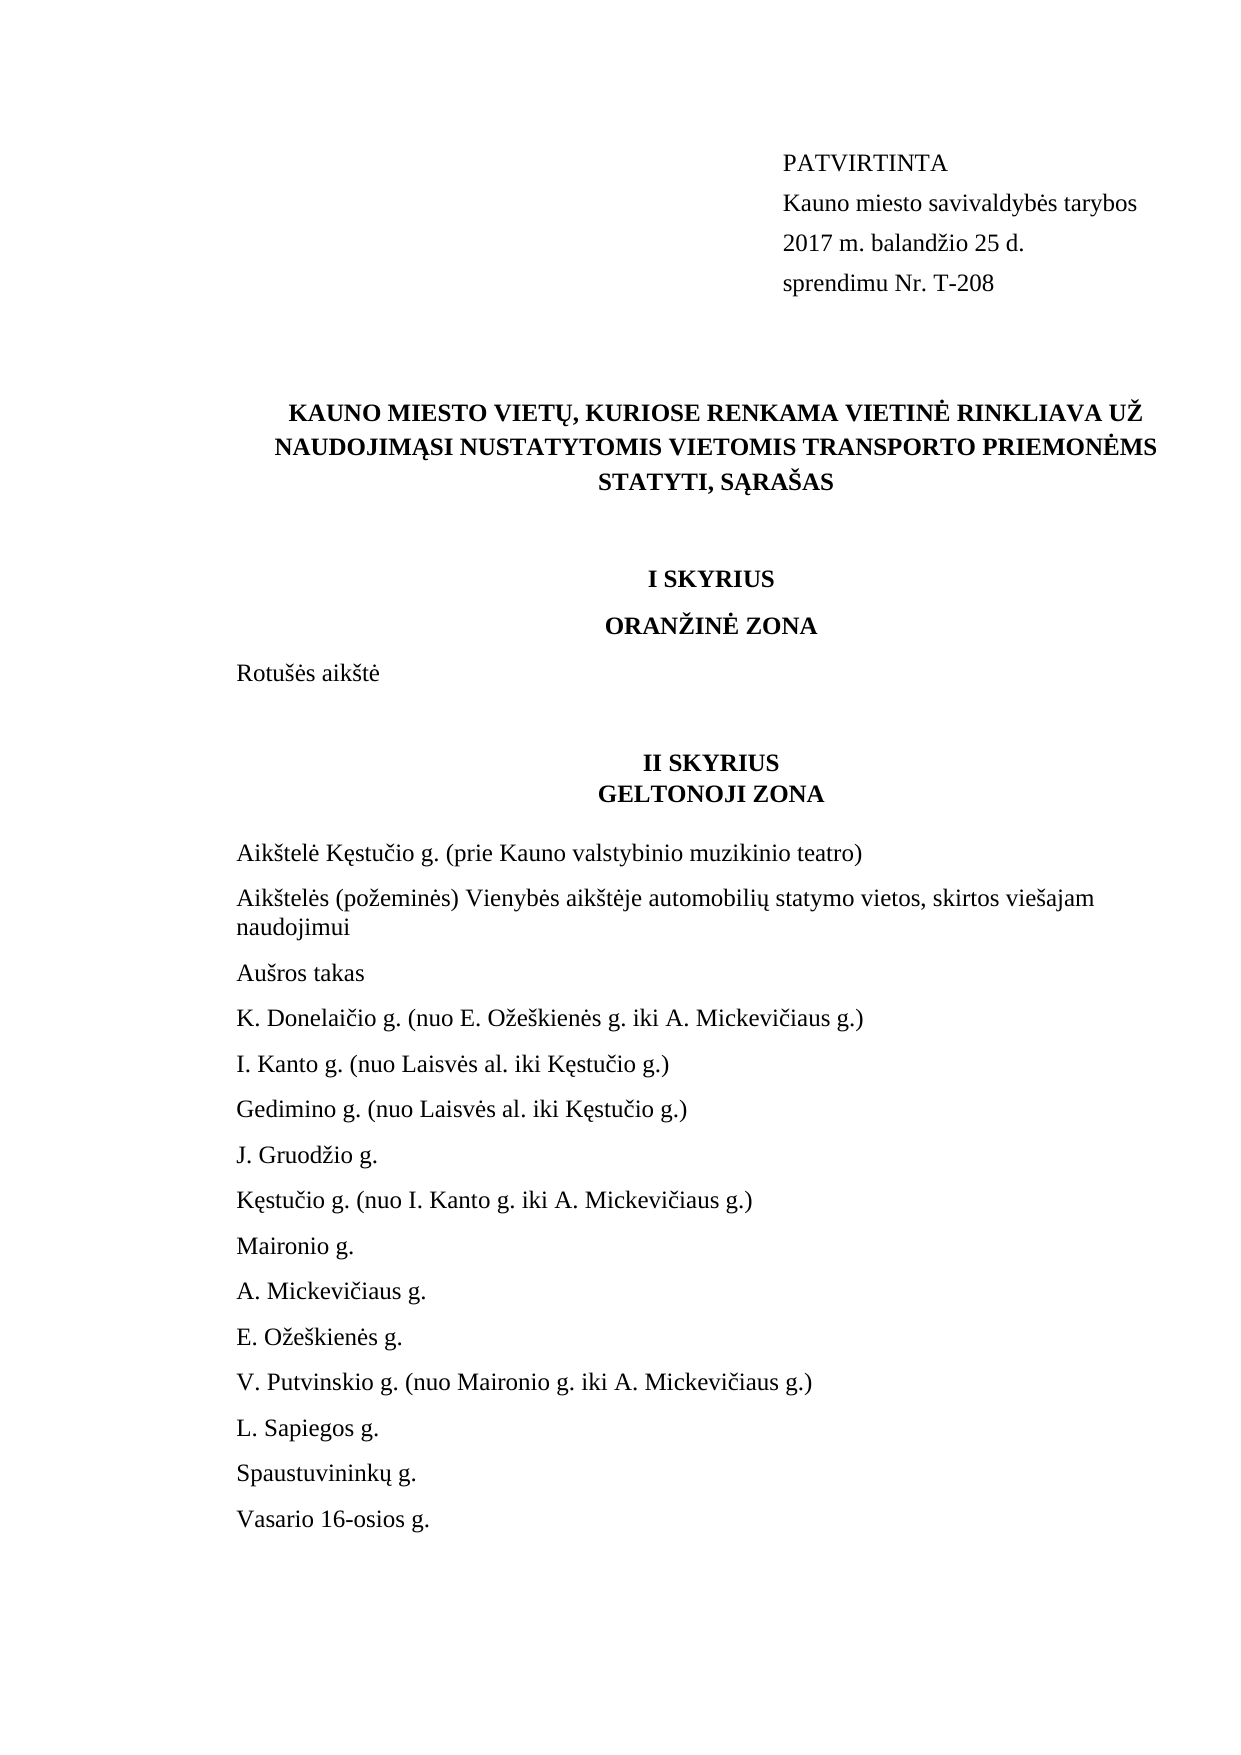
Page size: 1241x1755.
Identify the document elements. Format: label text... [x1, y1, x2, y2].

text Vasario 16-osios g. [236, 1504, 1240, 1533]
text Aikštelės (požeminės) Vienybės aikštėje automobilių statymo vietos, skirtos viešajam naudojimui [236, 883, 1196, 941]
text Spaustuvininkų g. [236, 1458, 1240, 1487]
text GELTONOJI ZONA [177, 779, 1240, 808]
text Aikštelė Kęstučio g. (prie Kauno valstybinio muzikinio teatro) [236, 838, 1240, 867]
text Maironio g. [236, 1231, 1240, 1260]
text Kęstučio g. (nuo I. Kanto g. iki A. Mickevičiaus g.) [236, 1185, 1240, 1214]
text Rotušės aikštė [236, 658, 1240, 687]
text J. Gruodžio g. [236, 1140, 1240, 1169]
text Gedimino g. (nuo Laisvės al. iki Kęstučio g.) [236, 1094, 1240, 1123]
text Kauno miesto savivaldybės tarybos [783, 188, 1240, 217]
text E. Ožeškienės g. [236, 1322, 1240, 1351]
text A. Mickevičiaus g. [236, 1276, 1240, 1305]
text ORANŽINĖ ZONA [177, 611, 1240, 640]
text 2017 m. balandžio 25 d. [783, 228, 1240, 257]
text K. Donelaičio g. (nuo E. Ožeškienės g. iki A. Mickevičiaus g.) [236, 1003, 1240, 1032]
text KAUNO MIESTO VIETŲ, KURIOSE RENKAMA VIETINĖ RINKLIAVA UŽ NAUDOJIMĄSI NUSTATYTOMIS VIETOMIS TRANSPORTO PRIEMONĖMS STATYTI, SĄRAŠAS [236, 398, 1196, 496]
text II SKYRIUS [177, 748, 1240, 777]
text sprendimu Nr. T-208 [783, 268, 1240, 297]
text I. Kanto g. (nuo Laisvės al. iki Kęstučio g.) [236, 1049, 1240, 1078]
text I SKYRIUS [177, 564, 1240, 592]
text L. Sapiegos g. [236, 1413, 1240, 1442]
text V. Putvinskio g. (nuo Maironio g. iki A. Mickevičiaus g.) [236, 1367, 1240, 1396]
text Aušros takas [236, 958, 1240, 987]
text PATVIRTINTA [783, 148, 1240, 176]
